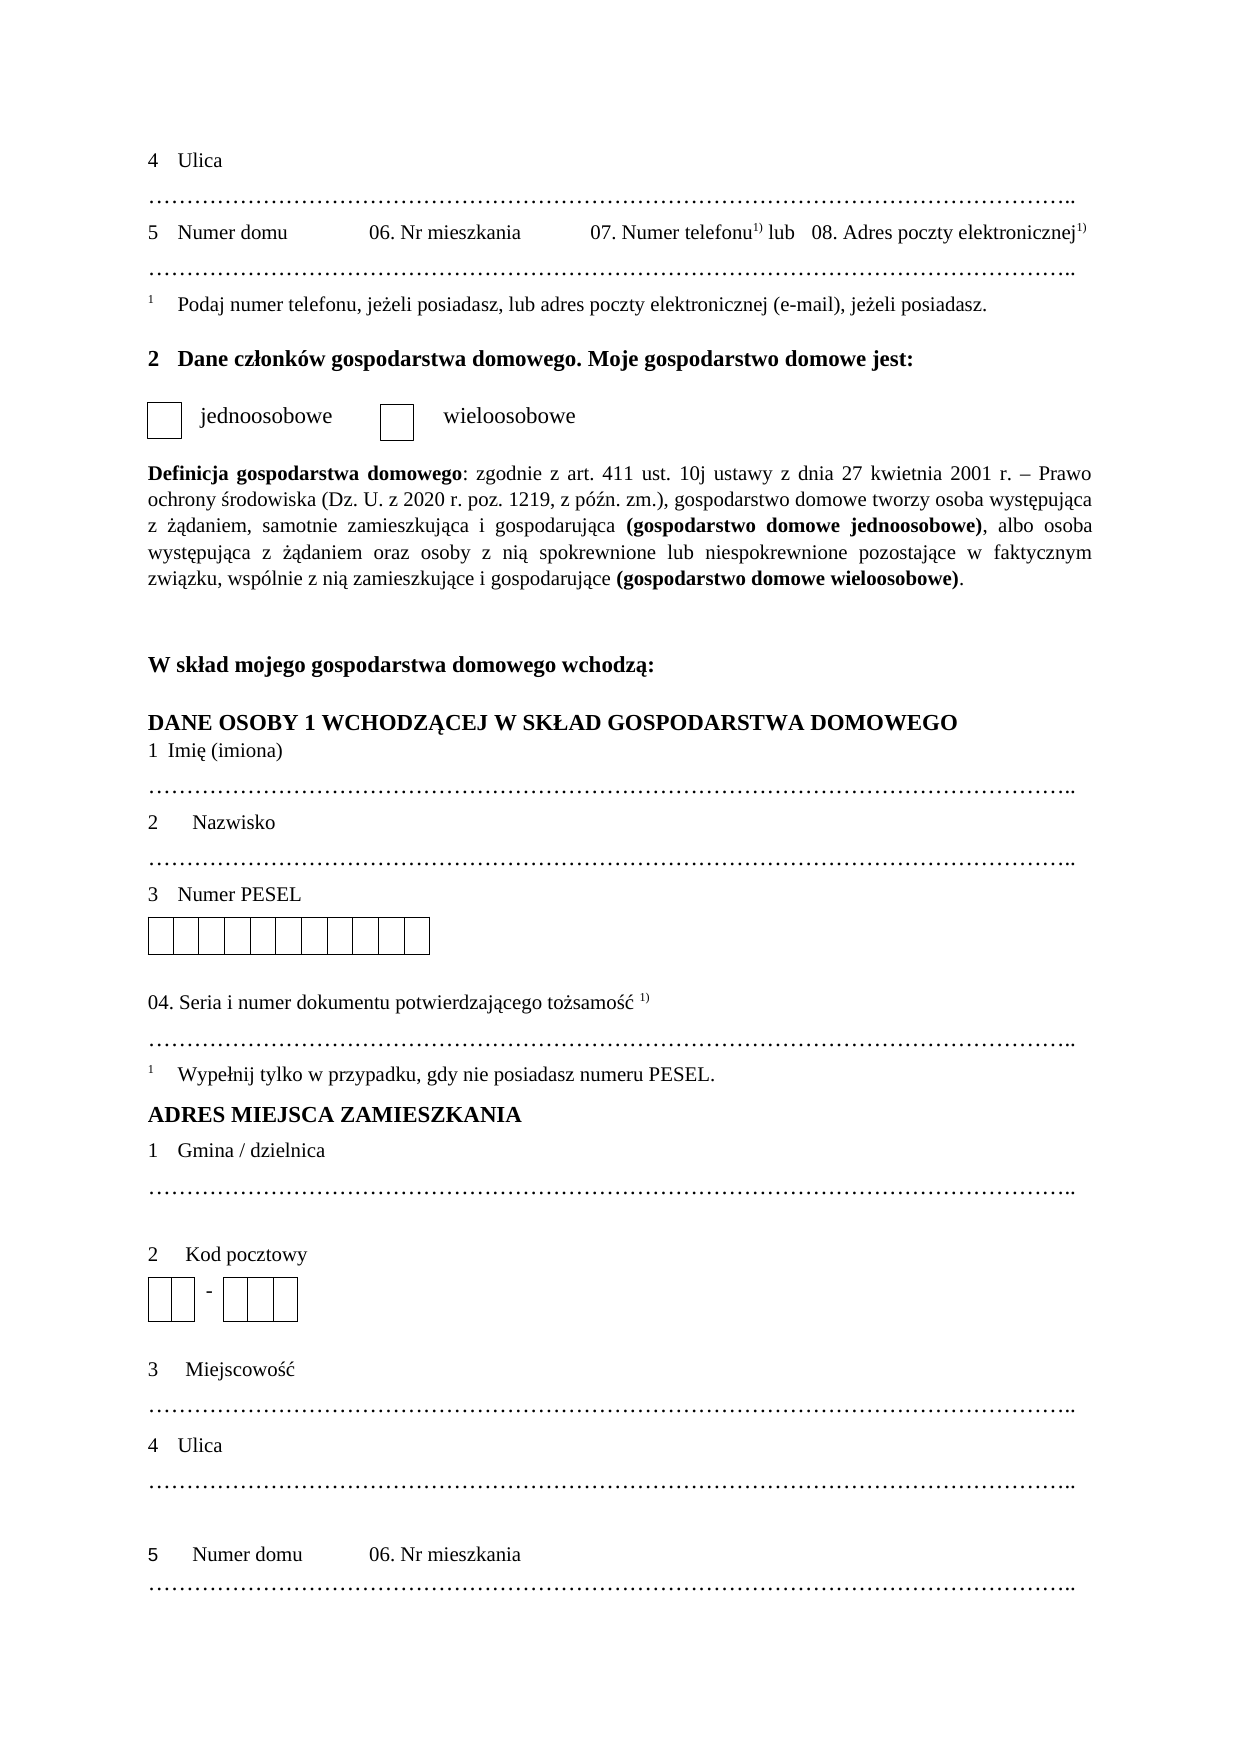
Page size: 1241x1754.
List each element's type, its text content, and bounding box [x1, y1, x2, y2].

list Numer domu 06. Nr mieszkania 07. Numer telefonu1) lub 08. Adres poczty elektronicznej1) [148, 220, 1093, 244]
text ………………………………………………………………………………………………………….. [148, 182, 1093, 209]
text ………………………………………………………………………………………………………….. [148, 1391, 1093, 1418]
table_header [248, 1278, 273, 1321]
list W skład mojego gospodarstwa domowego wchodzą: [148, 651, 1093, 677]
list Imię (imiona) [148, 738, 1093, 762]
text 04. Seria i numer dokumentu potwierdzającego tożsamość 1) [148, 990, 1093, 1014]
list Definicja gospodarstwa domowego: zgodnie z art. 411 ust. 10j ustawy z dnia 27 kwietnia 2001 r. – Prawo ochrony środowiska (Dz. U. z 2020 r. poz. 1219, z późn. zm.), gospodarstwo domowe tworzy osoba występująca z żądaniem, samotnie zamieszkująca i gospodarująca (gospodarstwo domowe jednoosobowe), albo osoba występująca z żądaniem oraz osoby z nią spokrewnione lub niespokrewnione pozostające w faktycznym związku, wspólnie z nią zamieszkujące i gospodarujące (gospodarstwo domowe wieloosobowe). [148, 461, 1093, 590]
list Gmina / dzielnica [148, 1138, 1093, 1162]
list Ulica [148, 1433, 1093, 1457]
list Nazwisko [148, 810, 1093, 834]
table_header [302, 918, 327, 954]
table_header [276, 918, 301, 954]
text ………………………………………………………………………………………………………….. [148, 1467, 1093, 1494]
table_header [224, 1278, 247, 1321]
table_header [149, 918, 173, 954]
list Wypełnij tylko w przypadku, gdy nie posiadasz numeru PESEL. [148, 1062, 1093, 1086]
table_header [225, 918, 250, 954]
list Kod pocztowy [148, 1242, 1093, 1266]
list DANE OSOBY 1 WCHODZĄCEJ W SKŁAD GOSPODARSTWA DOMOWEGO [148, 709, 1093, 735]
table_header [405, 918, 429, 954]
text ADRES MIEJSCA ZAMIESZKANIA [148, 1101, 1093, 1127]
table_header [199, 918, 224, 954]
table_header [172, 1278, 194, 1321]
table_header [174, 918, 198, 954]
list Dane członków gospodarstwa domowego. Moje gospodarstwo domowe jest: [148, 345, 1093, 371]
table_header [149, 1278, 171, 1321]
list Podaj numer telefonu, jeżeli posiadasz, lub adres poczty elektronicznej (e-mail), jeżeli posiadasz. [148, 292, 1093, 316]
text ………………………………………………………………………………………………………….. [148, 1173, 1093, 1199]
list jednoosobowe wieloosobowe [182, 403, 1093, 429]
table_header - [195, 1277, 223, 1321]
list [148, 403, 181, 429]
list Numer domu 06. Nr mieszkania ………………………………………………………………………………………………………….. [148, 1539, 1093, 1595]
table_header [251, 918, 275, 954]
table_header [379, 918, 404, 954]
text ………………………………………………………………………………………………………….. [148, 1024, 1093, 1051]
text ………………………………………………………………………………………………………….. [148, 254, 1093, 281]
list Ulica [148, 148, 1093, 172]
list Miejscowość [148, 1356, 1093, 1381]
list Numer PESEL [148, 882, 1093, 906]
table_header [274, 1278, 297, 1321]
text ………………………………………………………………………………………………………….. [148, 844, 1093, 871]
text ………………………………………………………………………………………………………….. [148, 772, 1093, 799]
table_header [353, 918, 378, 954]
table_header [328, 918, 352, 954]
